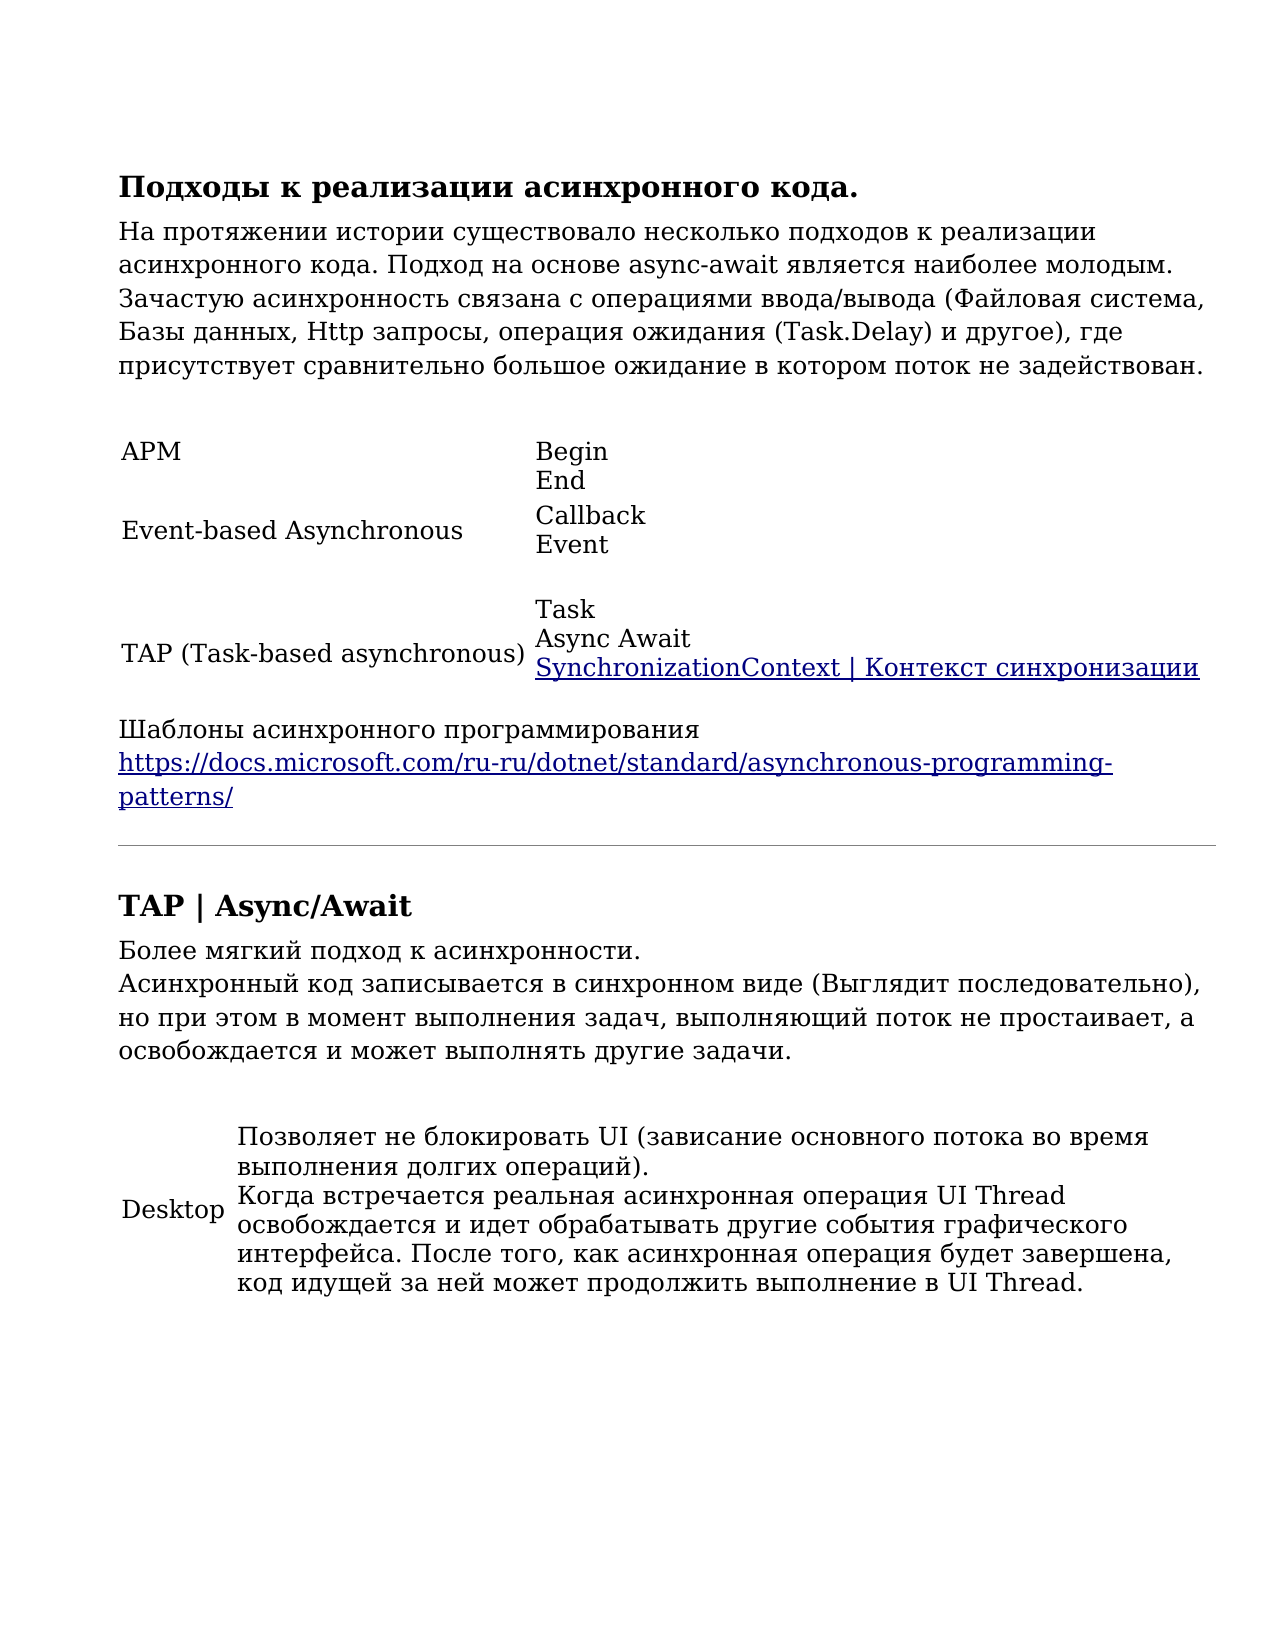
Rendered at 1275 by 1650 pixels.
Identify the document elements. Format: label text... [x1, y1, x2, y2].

subtitle TAP | Async/Await [118, 889, 1216, 923]
table_cell Task Async Await SynchronizationContext | Контекст синхронизации [532, 592, 1211, 715]
table_cell Desktop [118, 1120, 234, 1301]
table_cell TAP (Task-based asynchronous) [118, 592, 532, 715]
text На протяжении истории существовало несколько подходов к реализации асинхронного кода. Подход на основе async-await является наиболее молодым. Зачастую асинхронность связана с операциями ввода/вывода (Файловая система, Базы данных, Http запросы, операция ожидания (Task.Delay) и другое), где присутствует сравнительно большое ожидание в котором поток не задействован. [118, 217, 1216, 380]
table_cell Begin End [532, 434, 1211, 498]
table_header [118, 399, 532, 434]
subtitle Подходы к реализации асинхронного кода. [118, 170, 1216, 204]
table_cell Позволяет не блокировать UI (зависание основного потока во время выполнения долгих операций). Когда встречается реальная асинхронная операция UI Thread освобождается и идет обрабатывать другие события графического интерфейса. После того, как асинхронная операция будет завершена, код идущей за ней может продолжить выполнение в UI Thread. [234, 1120, 1216, 1301]
table_header [234, 1085, 1216, 1120]
text Более мягкий подход к асинхронности. Асинхронный код записывается в синхронном виде (Выглядит последовательно), но при этом в момент выполнения задач, выполняющий поток не простаивает, а освобождается и может выполнять другие задачи. [118, 936, 1216, 1066]
table_cell Callback Event [532, 499, 1211, 592]
table_cell APM [118, 434, 532, 498]
table_cell Event-based Asynchronous [118, 499, 532, 592]
text Шаблоны асинхронного программирования https://docs.microsoft.com/ru-ru/dotnet/standard/asynchronous-programming-patterns/ [118, 715, 1216, 811]
table_header [532, 399, 1211, 434]
table_header [118, 1085, 234, 1120]
